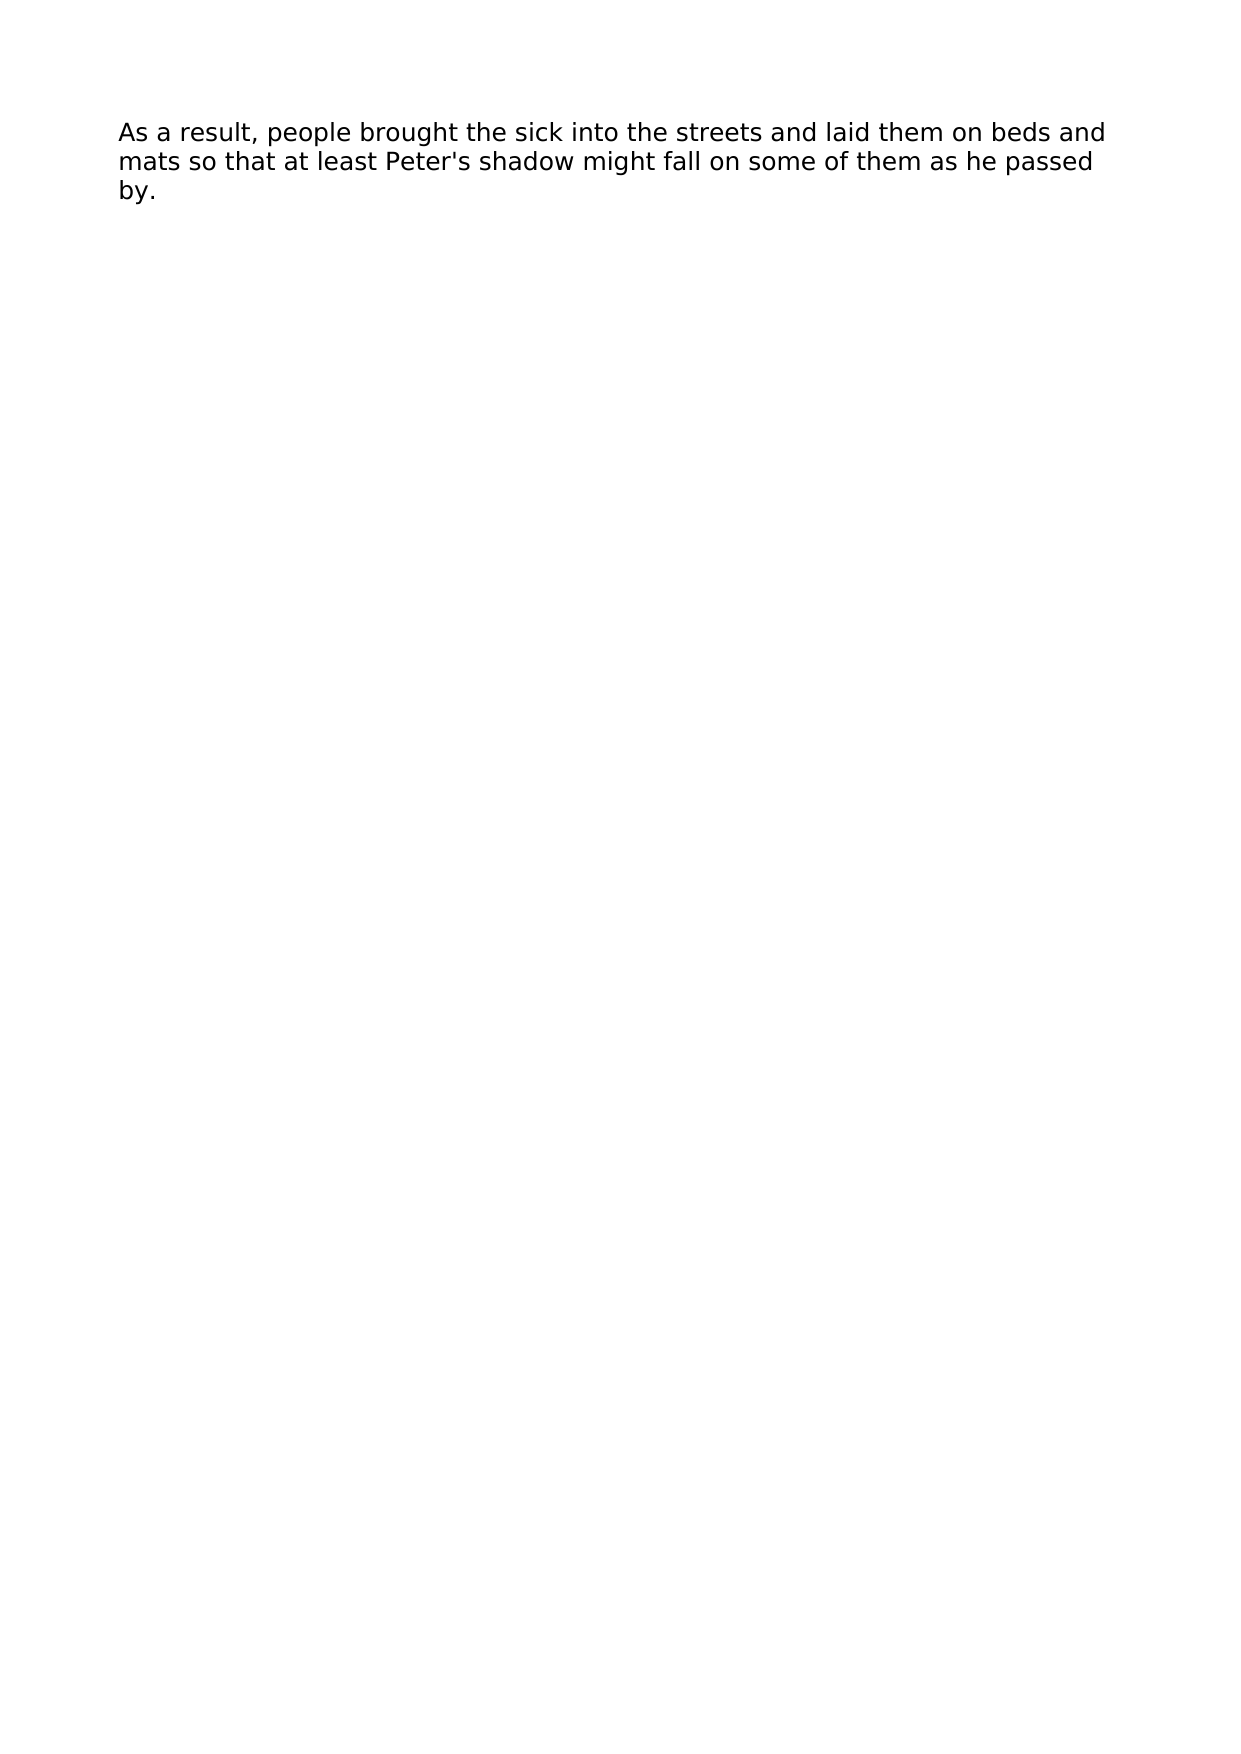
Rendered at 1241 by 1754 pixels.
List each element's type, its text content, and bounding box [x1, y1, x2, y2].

text As a result, people brought the sick into the streets and laid them on beds and mats so that at least Peter's shadow might fall on some of them as he passed by. [118, 118, 1122, 206]
